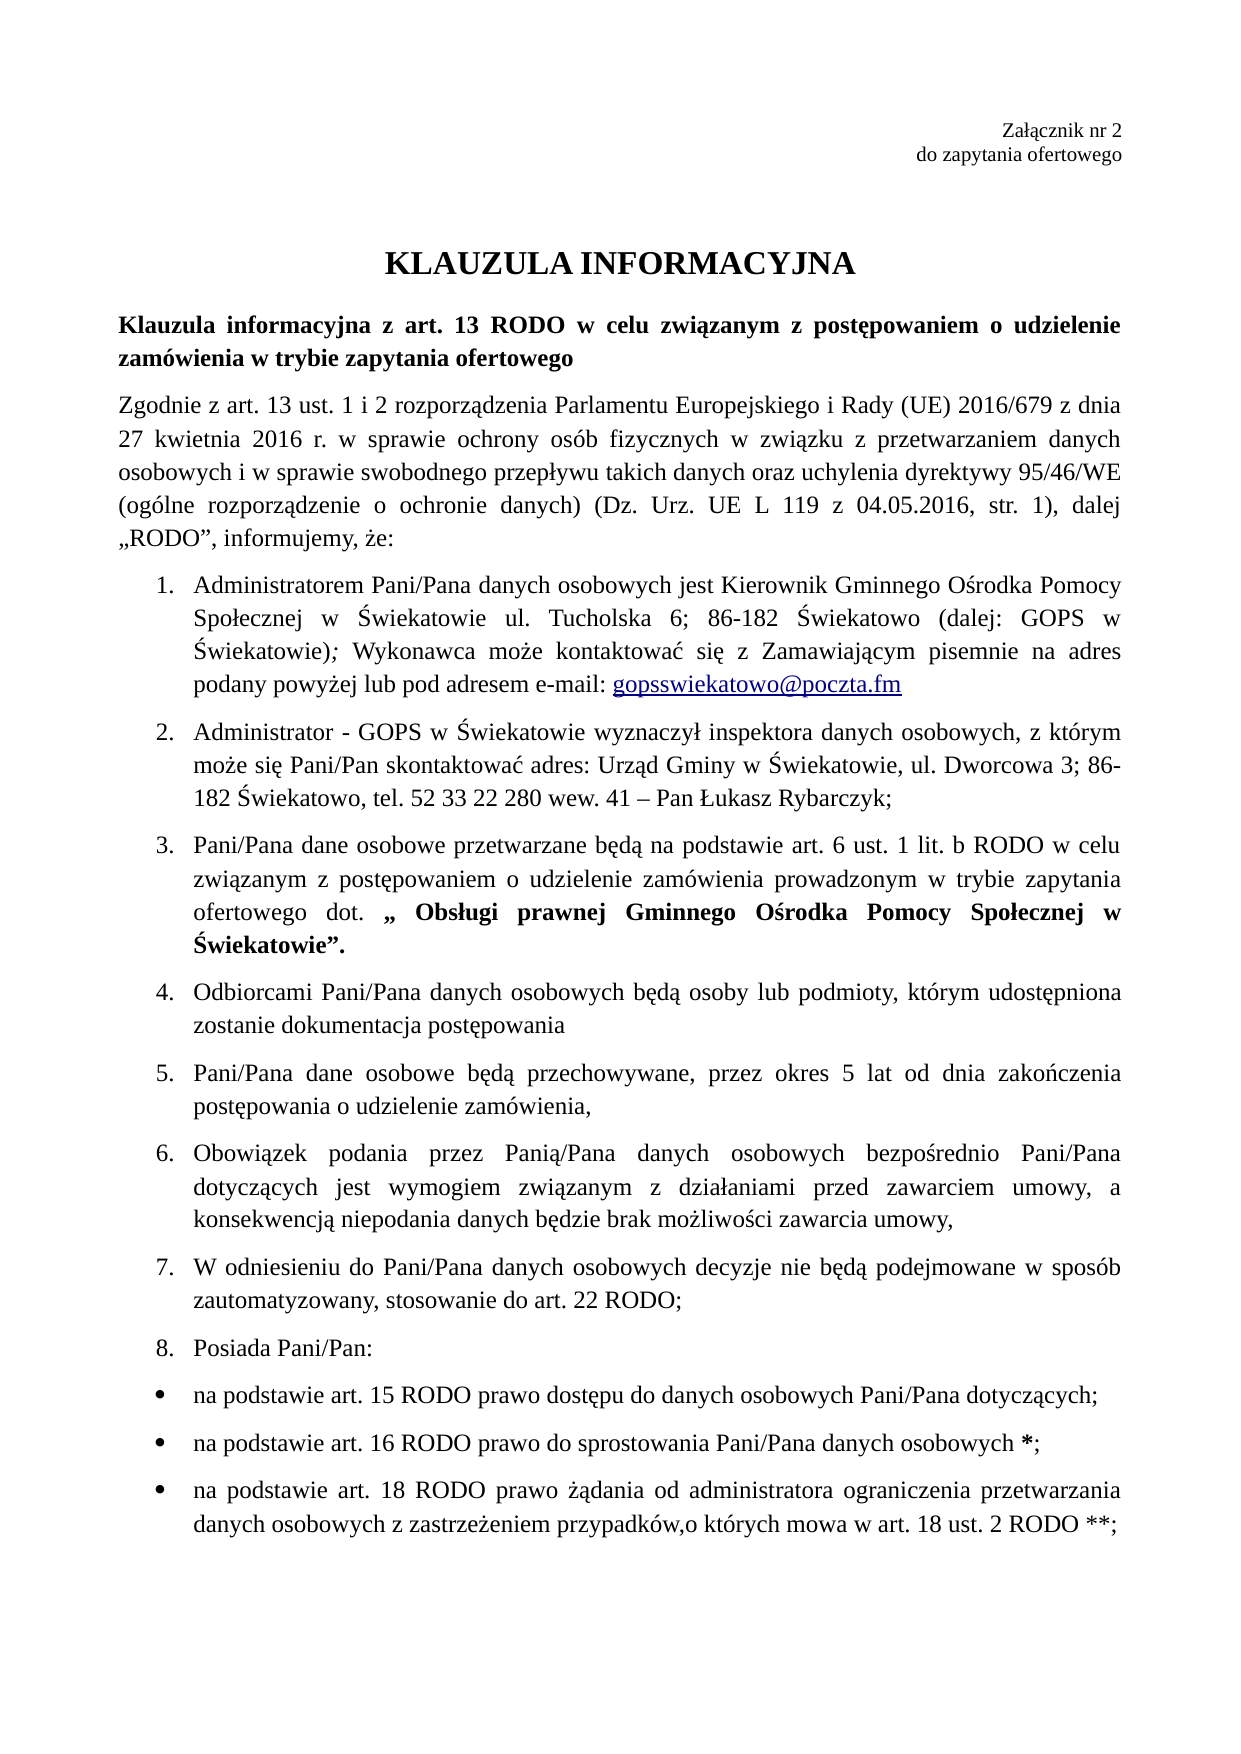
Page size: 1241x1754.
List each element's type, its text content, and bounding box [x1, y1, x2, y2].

list Pani/Pana dane osobowe przetwarzane będą na podstawie art. 6 ust. 1 lit. b RODO w celu związanym z postępowaniem o udzielenie zamówienia prowadzonym w trybie zapytania ofertowego dot. „ Obsługi prawnej Gminnego Ośrodka Pomocy Społecznej w Świekatowie”. [156, 831, 1122, 958]
list Administratorem Pani/Pana danych osobowych jest Kierownik Gminnego Ośrodka Pomocy Społecznej w Świekatowie ul. Tucholska 6; 86-182 Świekatowo (dalej: GOPS w Świekatowie); Wykonawca może kontaktować się z Zamawiającym pisemnie na adres podany powyżej lub pod adresem e-mail: gopsswiekatowo@poczta.fm [156, 570, 1122, 698]
list Posiada Pani/Pan: [156, 1333, 1122, 1362]
text Zgodnie z art. 13 ust. 1 i 2 rozporządzenia Parlamentu Europejskiego i Rady (UE) 2016/679 z dnia 27 kwietnia 2016 r. w sprawie ochrony osób fizycznych w związku z przetwarzaniem danych osobowych i w sprawie swobodnego przepływu takich danych oraz uchylenia dyrektywy 95/46/WE (ogólne rozporządzenie o ochronie danych) (Dz. Urz. UE L 119 z 04.05.2016, str. 1), dalej „RODO”, informujemy, że: [118, 391, 1122, 551]
text KLAUZULA INFORMACYJNA [118, 243, 1122, 281]
text Klauzula informacyjna z art. 13 RODO w celu związanym z postępowaniem o udzielenie zamówienia w trybie zapytania ofertowego [118, 310, 1122, 372]
list Odbiorcami Pani/Pana danych osobowych będą osoby lub podmioty, którym udostępniona zostanie dokumentacja postępowania [156, 977, 1122, 1039]
text Załącznik nr 2 [118, 118, 1122, 142]
list na podstawie art. 16 RODO prawo do sprostowania Pani/Pana danych osobowych *; [156, 1428, 1122, 1457]
text do zapytania ofertowego [118, 142, 1122, 166]
list Administrator - GOPS w Świekatowie wyznaczył inspektora danych osobowych, z którym może się Pani/Pan skontaktować adres: Urząd Gminy w Świekatowie, ul. Dworcowa 3; 86-182 Świekatowo, tel. 52 33 22 280 wew. 41 – Pan Łukasz Rybarczyk; [156, 717, 1122, 812]
list na podstawie art. 18 RODO prawo żądania od administratora ograniczenia przetwarzania danych osobowych z zastrzeżeniem przypadków,o których mowa w art. 18 ust. 2 RODO **; [156, 1476, 1122, 1537]
list Obowiązek podania przez Panią/Pana danych osobowych bezpośrednio Pani/Pana dotyczących jest wymogiem związanym z działaniami przed zawarciem umowy, a konsekwencją niepodania danych będzie brak możliwości zawarcia umowy, [156, 1138, 1122, 1233]
list Pani/Pana dane osobowe będą przechowywane, przez okres 5 lat od dnia zakończenia postępowania o udzielenie zamówienia, [156, 1058, 1122, 1120]
list na podstawie art. 15 RODO prawo dostępu do danych osobowych Pani/Pana dotyczących; [156, 1380, 1122, 1409]
list W odniesieniu do Pani/Pana danych osobowych decyzje nie będą podejmowane w sposób zautomatyzowany, stosowanie do art. 22 RODO; [156, 1252, 1122, 1314]
